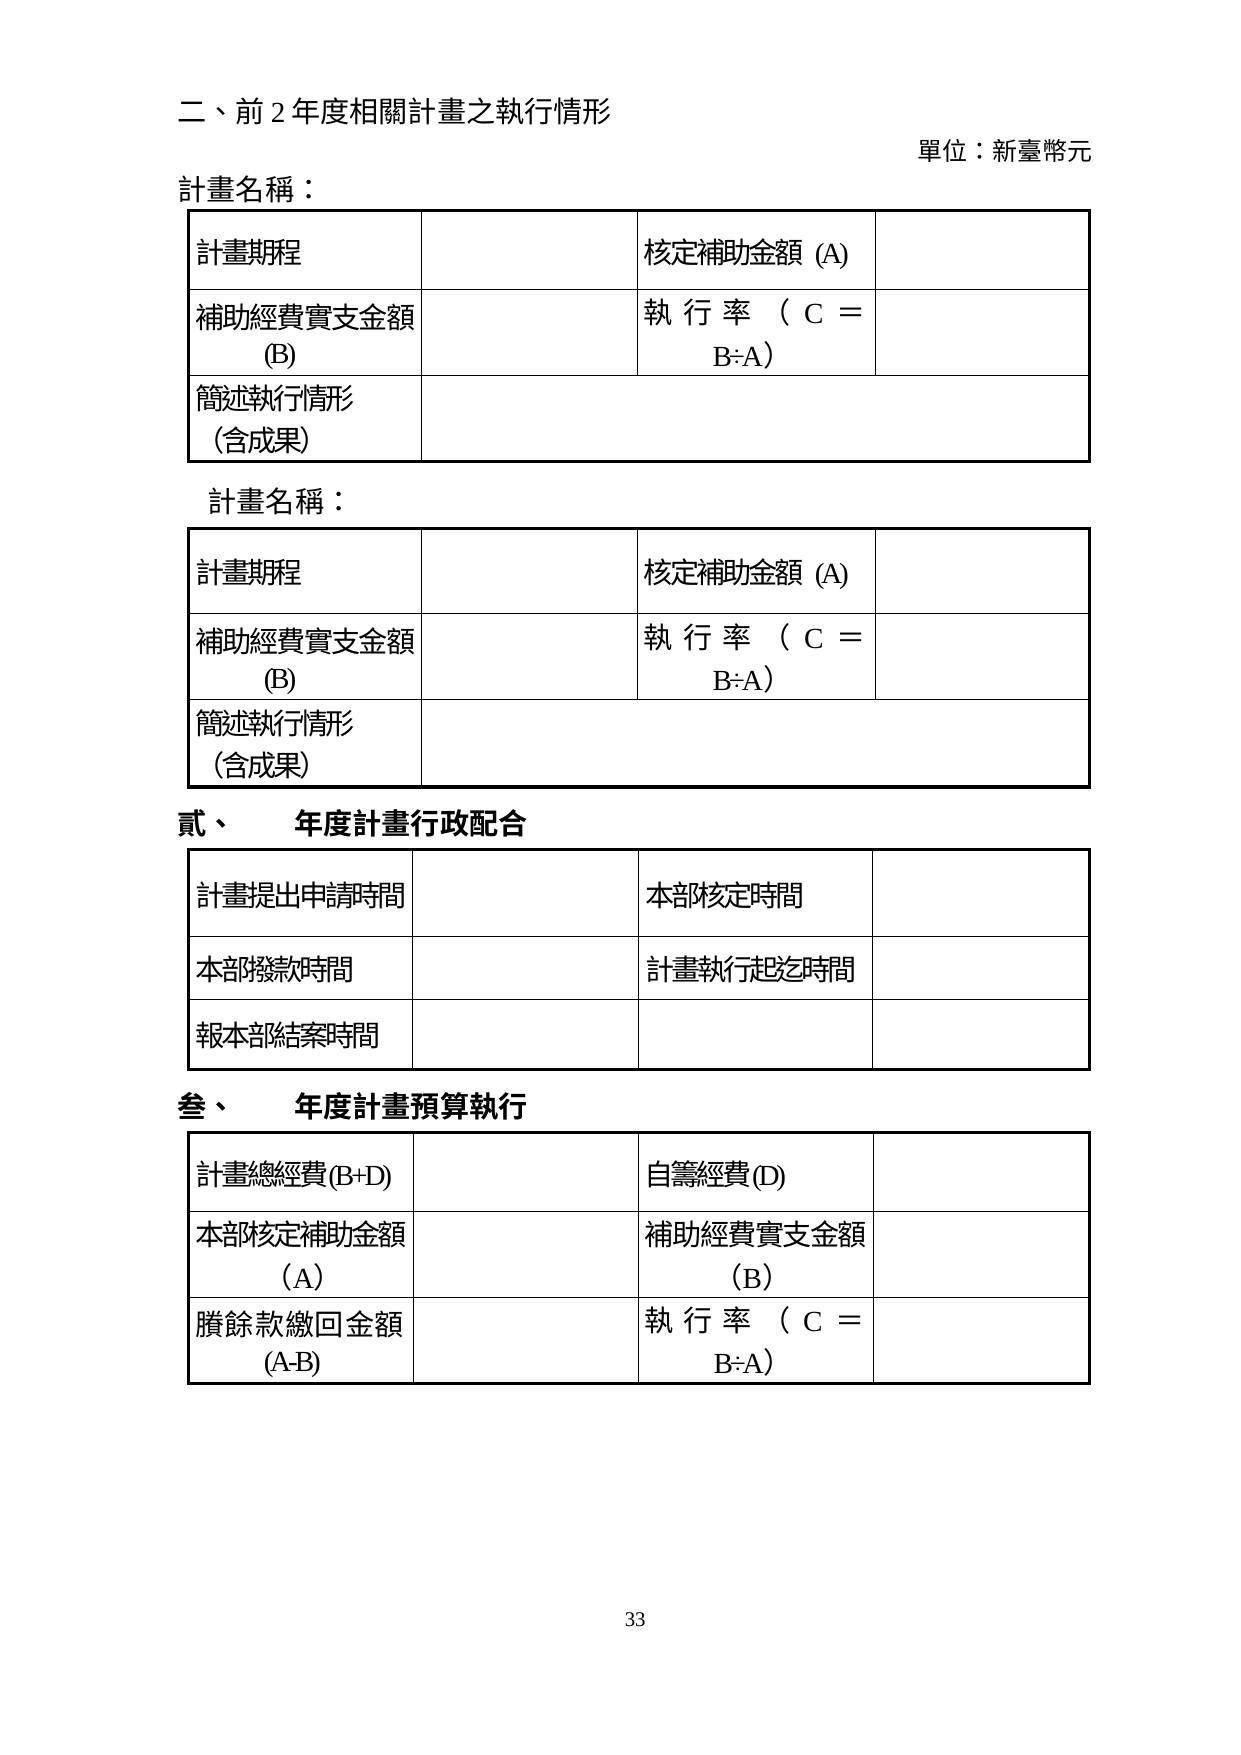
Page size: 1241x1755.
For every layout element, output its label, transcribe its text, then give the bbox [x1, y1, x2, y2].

table_cell 本部核定補助金額（A） [190, 1212, 413, 1297]
table_cell [639, 1000, 872, 1068]
table_cell [414, 1298, 638, 1382]
table_cell 執行率（C＝B÷A） [638, 614, 875, 699]
table_header 自籌經費(D) [639, 1134, 873, 1211]
table_cell 補助經費實支金額 (B) [190, 614, 421, 699]
table_cell [876, 290, 1088, 374]
text 貳、 年度計畫行政配合 [177, 801, 1093, 843]
table_cell [422, 376, 1088, 460]
table_header [876, 212, 1088, 289]
table_cell [422, 700, 1088, 785]
table_cell 簡述執行情形 （含成果） [190, 700, 421, 785]
table_header 計畫提出申請時間 [190, 851, 412, 936]
table_cell 補助經費實支金額 (B) [190, 290, 421, 374]
table_header [873, 851, 1088, 936]
table_cell [873, 1000, 1088, 1068]
table_header 計畫期程 [190, 212, 421, 289]
table_cell 簡述執行情形 （含成果） [190, 376, 421, 460]
table_header 核定補助金額 (A) [638, 212, 875, 289]
table_header [414, 1134, 638, 1211]
text 單位：新臺幣元 [177, 131, 1093, 167]
table_cell 補助經費實支金額（B） [639, 1212, 873, 1297]
table_header 計畫期程 [190, 530, 421, 613]
table_cell [413, 937, 638, 999]
table_header [876, 530, 1088, 613]
table_cell [874, 1298, 1088, 1382]
table_cell 計畫執行起迄時間 [639, 937, 872, 999]
table_header 本部核定時間 [639, 851, 872, 936]
table_header 核定補助金額 (A) [638, 530, 875, 613]
table_cell [422, 290, 637, 374]
table_header [422, 530, 637, 613]
table_cell 執行率（C＝B÷A） [639, 1298, 873, 1382]
table_cell 本部撥款時間 [190, 937, 412, 999]
table_cell [873, 937, 1088, 999]
table_header [422, 212, 637, 289]
table_header [413, 851, 638, 936]
text 計畫名稱： [177, 167, 1093, 209]
table_cell 報本部結案時間 [190, 1000, 412, 1068]
text 計畫名稱： [207, 476, 1093, 522]
table_cell [874, 1212, 1088, 1297]
table_cell [876, 614, 1088, 699]
table_cell [414, 1212, 638, 1297]
table_cell 賸餘款繳回金額(A-B) [190, 1298, 413, 1382]
table_header 計畫總經費(B+D) [190, 1134, 413, 1211]
table_header [874, 1134, 1088, 1211]
table_cell [422, 614, 637, 699]
text 二、前2年度相關計畫之執行情形 [177, 89, 1093, 131]
table_cell 執行率（C＝B÷A） [638, 290, 875, 374]
text 叁、 年度計畫預算執行 [177, 1084, 1093, 1126]
table_cell [413, 1000, 638, 1068]
